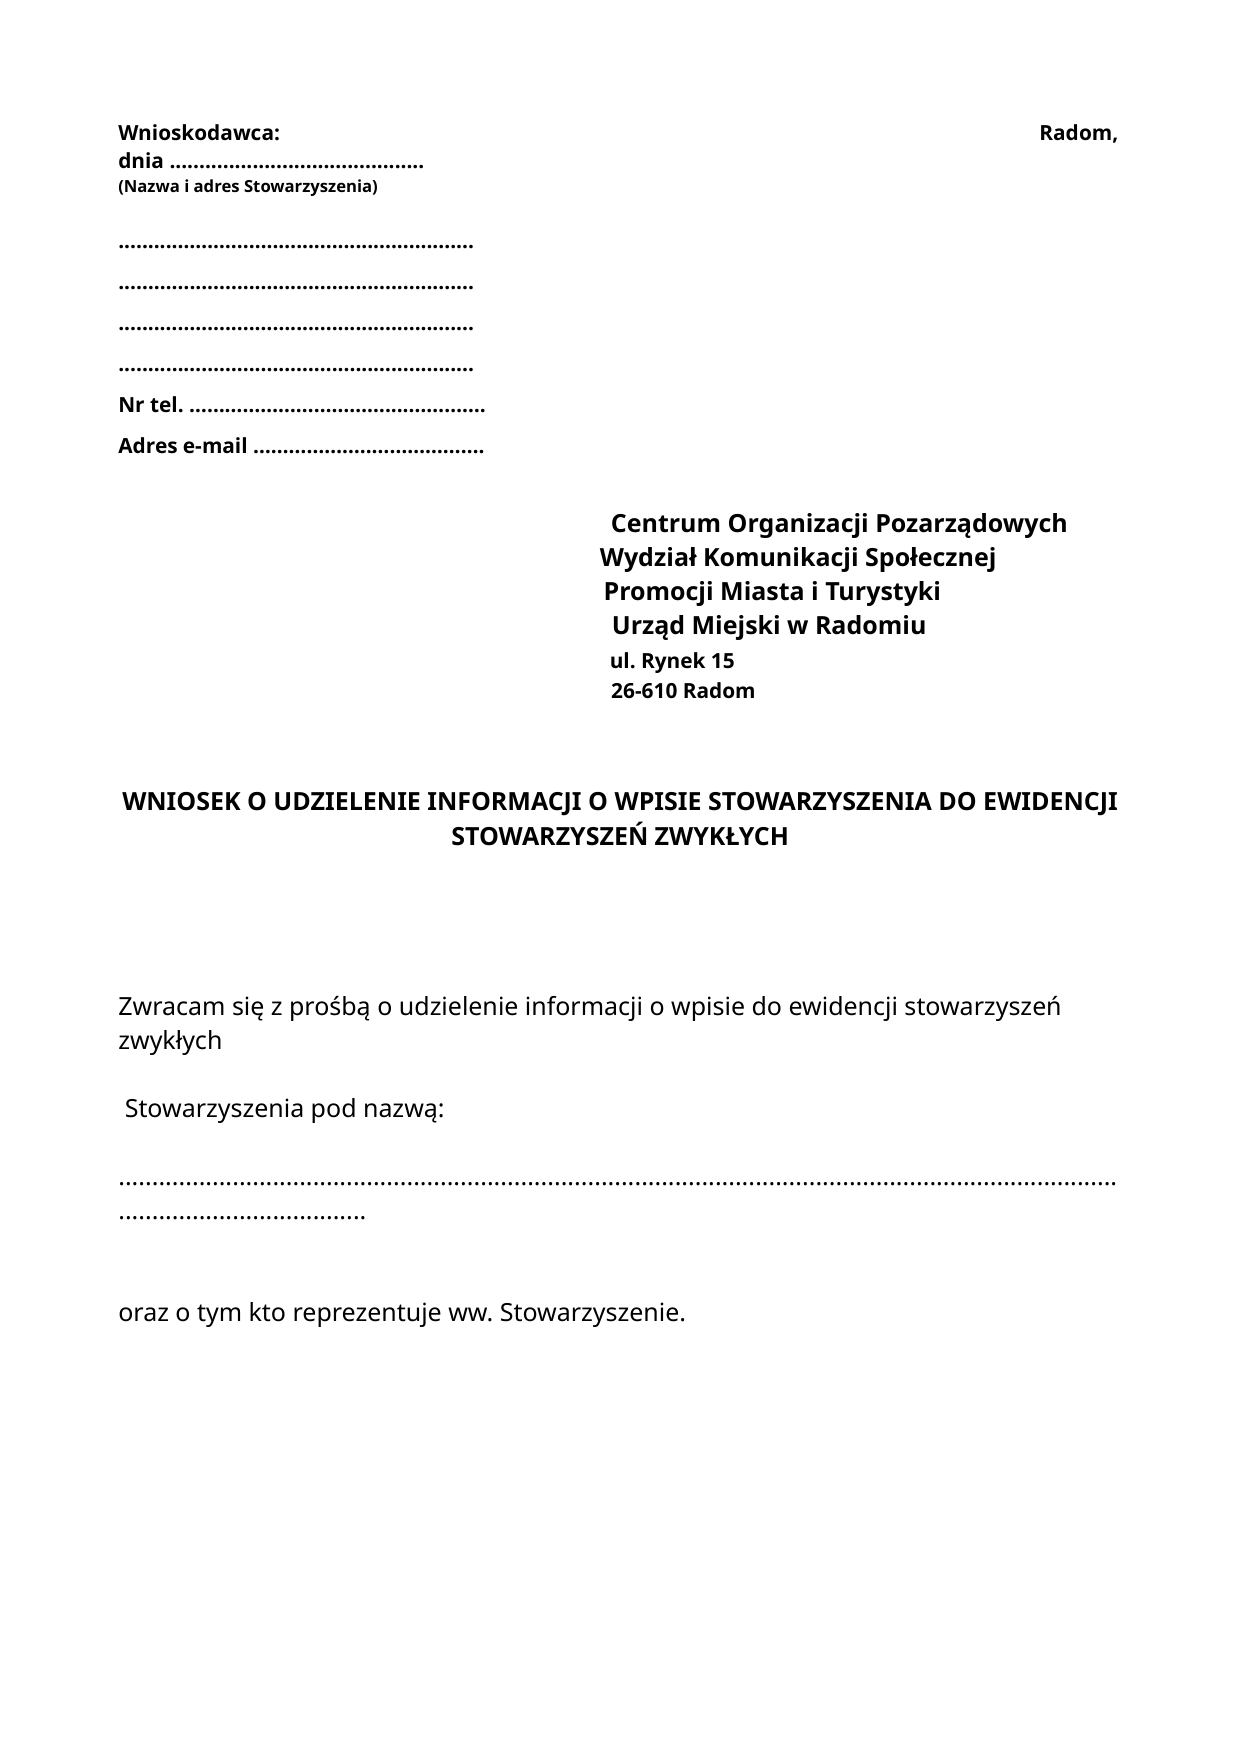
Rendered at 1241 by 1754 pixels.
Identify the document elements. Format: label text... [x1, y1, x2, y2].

text WNIOSEK O UDZIELENIE INFORMACJI O WPISIE STOWARZYSZENIA DO EWIDENCJI STOWARZYSZEŃ ZWYKŁYCH [118, 784, 1122, 852]
text (Nazwa i adres Stowarzyszenia) [118, 175, 1122, 198]
text .......……….......……............................... [118, 308, 1122, 336]
text Adres e-mail ………………..………………. [118, 431, 1122, 459]
text Centrum Organizacji Pozarządowych [118, 506, 1122, 540]
text Wnioskodawca: Radom, dnia ........................................... [118, 118, 1122, 175]
text Stowarzyszenia pod nazwą: [118, 1091, 1122, 1125]
text Zwracam się z prośbą o udzielenie informacji o wpisie do ewidencji stowarzyszeń zwykłych [118, 988, 1122, 1057]
text ........…………..........…….......….............. [118, 349, 1122, 377]
text Urząd Miejski w Radomiu [118, 608, 1122, 642]
text Wydział Komunikacji Społecznej [118, 540, 1122, 574]
text ..........………...…..….............................. [118, 226, 1122, 254]
text 26-610 Radom [118, 676, 1122, 704]
text .......................................................................................................................................................................................... [118, 1159, 1122, 1227]
text oraz o tym kto reprezentuje ww. Stowarzyszenie. [118, 1295, 1122, 1329]
text ul. Rynek 15 [118, 642, 1122, 676]
text Nr tel. ……………………………....…………. [118, 390, 1122, 418]
text ...………......…...…................................. [118, 267, 1122, 296]
text Promocji Miasta i Turystyki [118, 574, 1122, 608]
